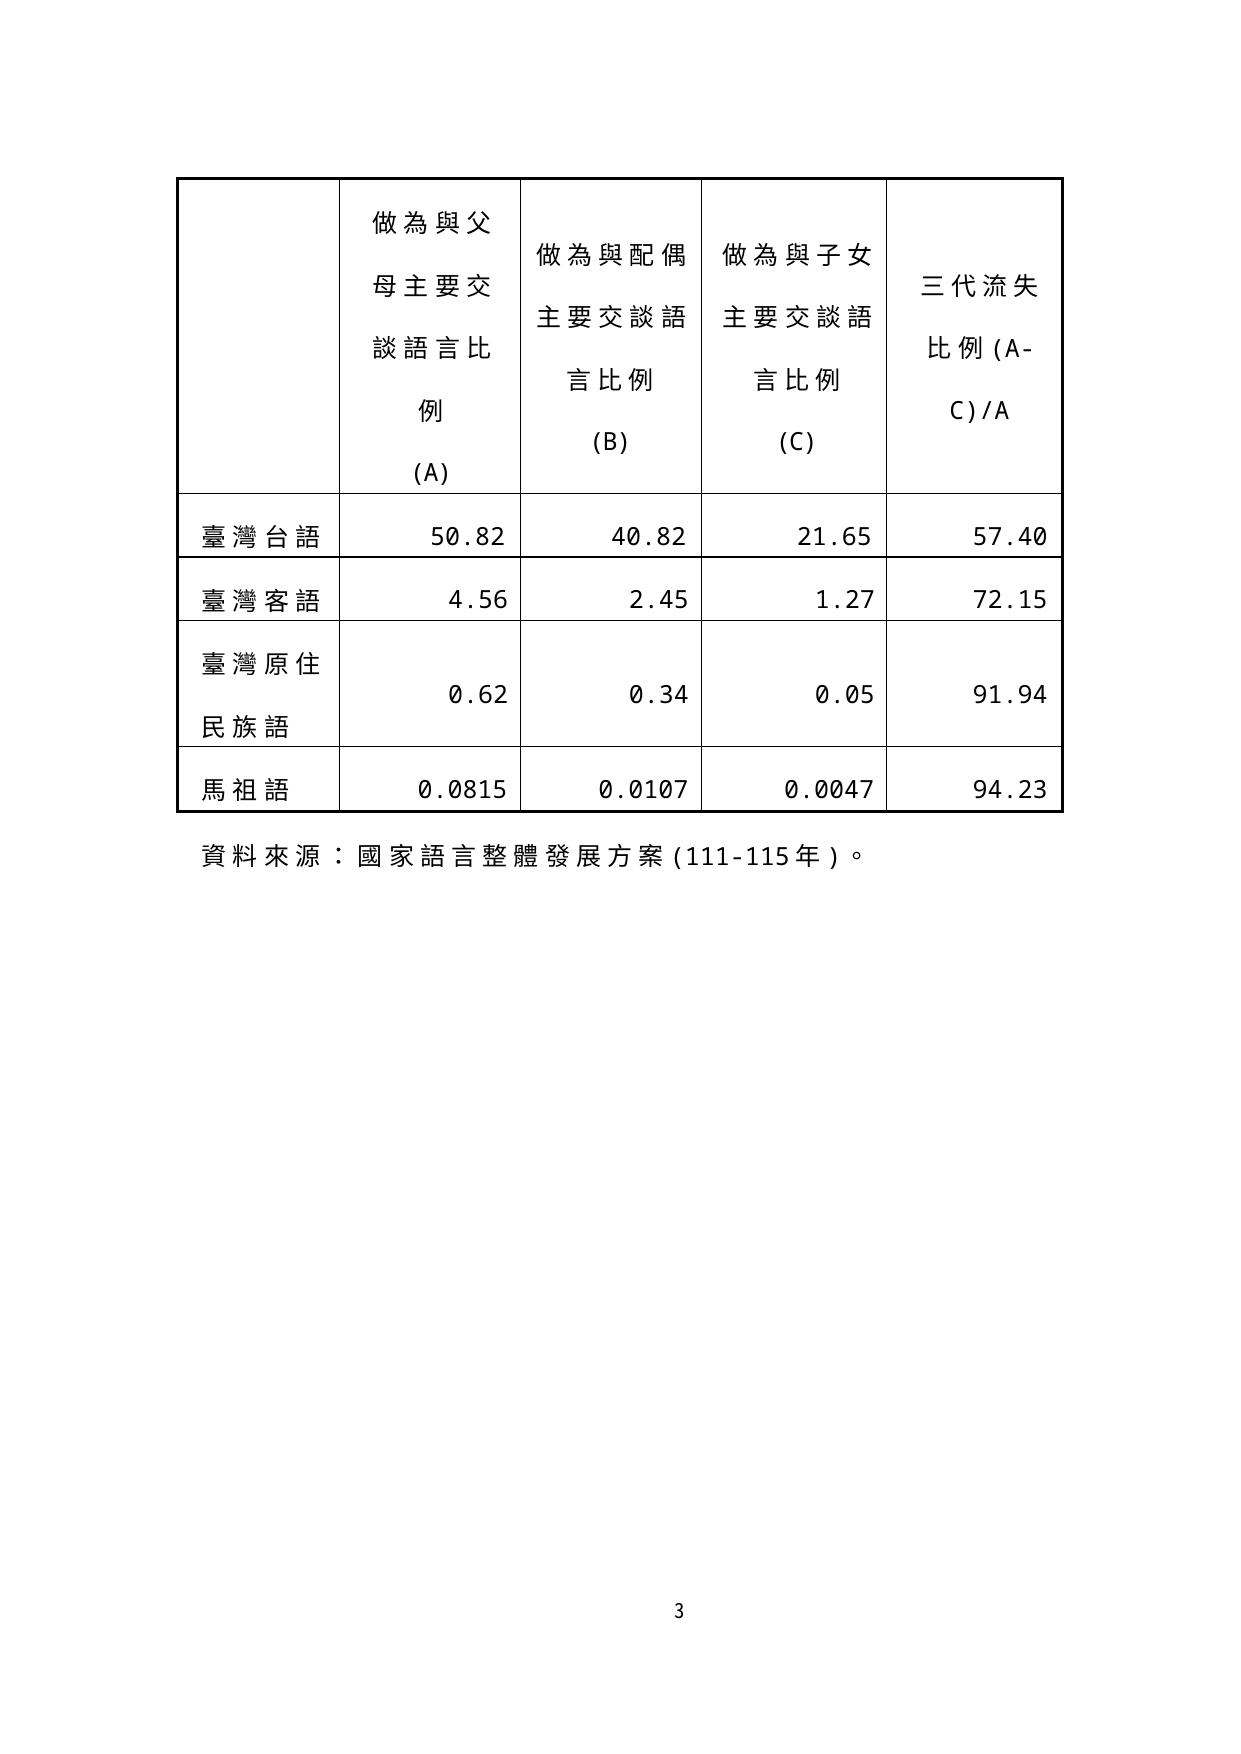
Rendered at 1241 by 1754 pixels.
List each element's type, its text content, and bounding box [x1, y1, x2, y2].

table_cell 0.34 [521, 621, 701, 746]
table_header 三代流失比例(A-C)/A [887, 180, 1061, 493]
table_cell 72.15 [887, 558, 1061, 620]
table_cell 2.45 [521, 558, 701, 620]
table_header [179, 180, 339, 493]
table_cell 4.56 [340, 558, 520, 620]
table_cell 57.40 [887, 494, 1061, 556]
table_header 做為與父母主要交談語言比例 (A) [340, 180, 520, 493]
table_cell 94.23 [887, 747, 1061, 809]
table_cell 臺灣客語 [179, 558, 339, 620]
table_cell 0.0047 [702, 747, 886, 809]
table_cell 臺灣原住民族語 [179, 621, 339, 746]
table_cell 0.62 [340, 621, 520, 746]
table_cell 0.05 [702, 621, 886, 746]
table_cell 0.0815 [340, 747, 520, 809]
table_cell 40.82 [521, 494, 701, 556]
table_cell 21.65 [702, 494, 886, 556]
table_cell 91.94 [887, 621, 1061, 746]
table_cell 臺灣台語 [179, 494, 339, 556]
table_cell 1.27 [702, 558, 886, 620]
table_header 做為與配偶主要交談語言比例 (B) [521, 180, 701, 493]
table_cell 50.82 [340, 494, 520, 556]
text 資料來源：國家語言整體發展方案(111-115年)。 [192, 813, 1063, 875]
table_header 做為與子女主要交談語言比例 (C) [702, 180, 886, 493]
table_cell 0.0107 [521, 747, 701, 809]
table_cell 馬祖語 [179, 747, 339, 809]
